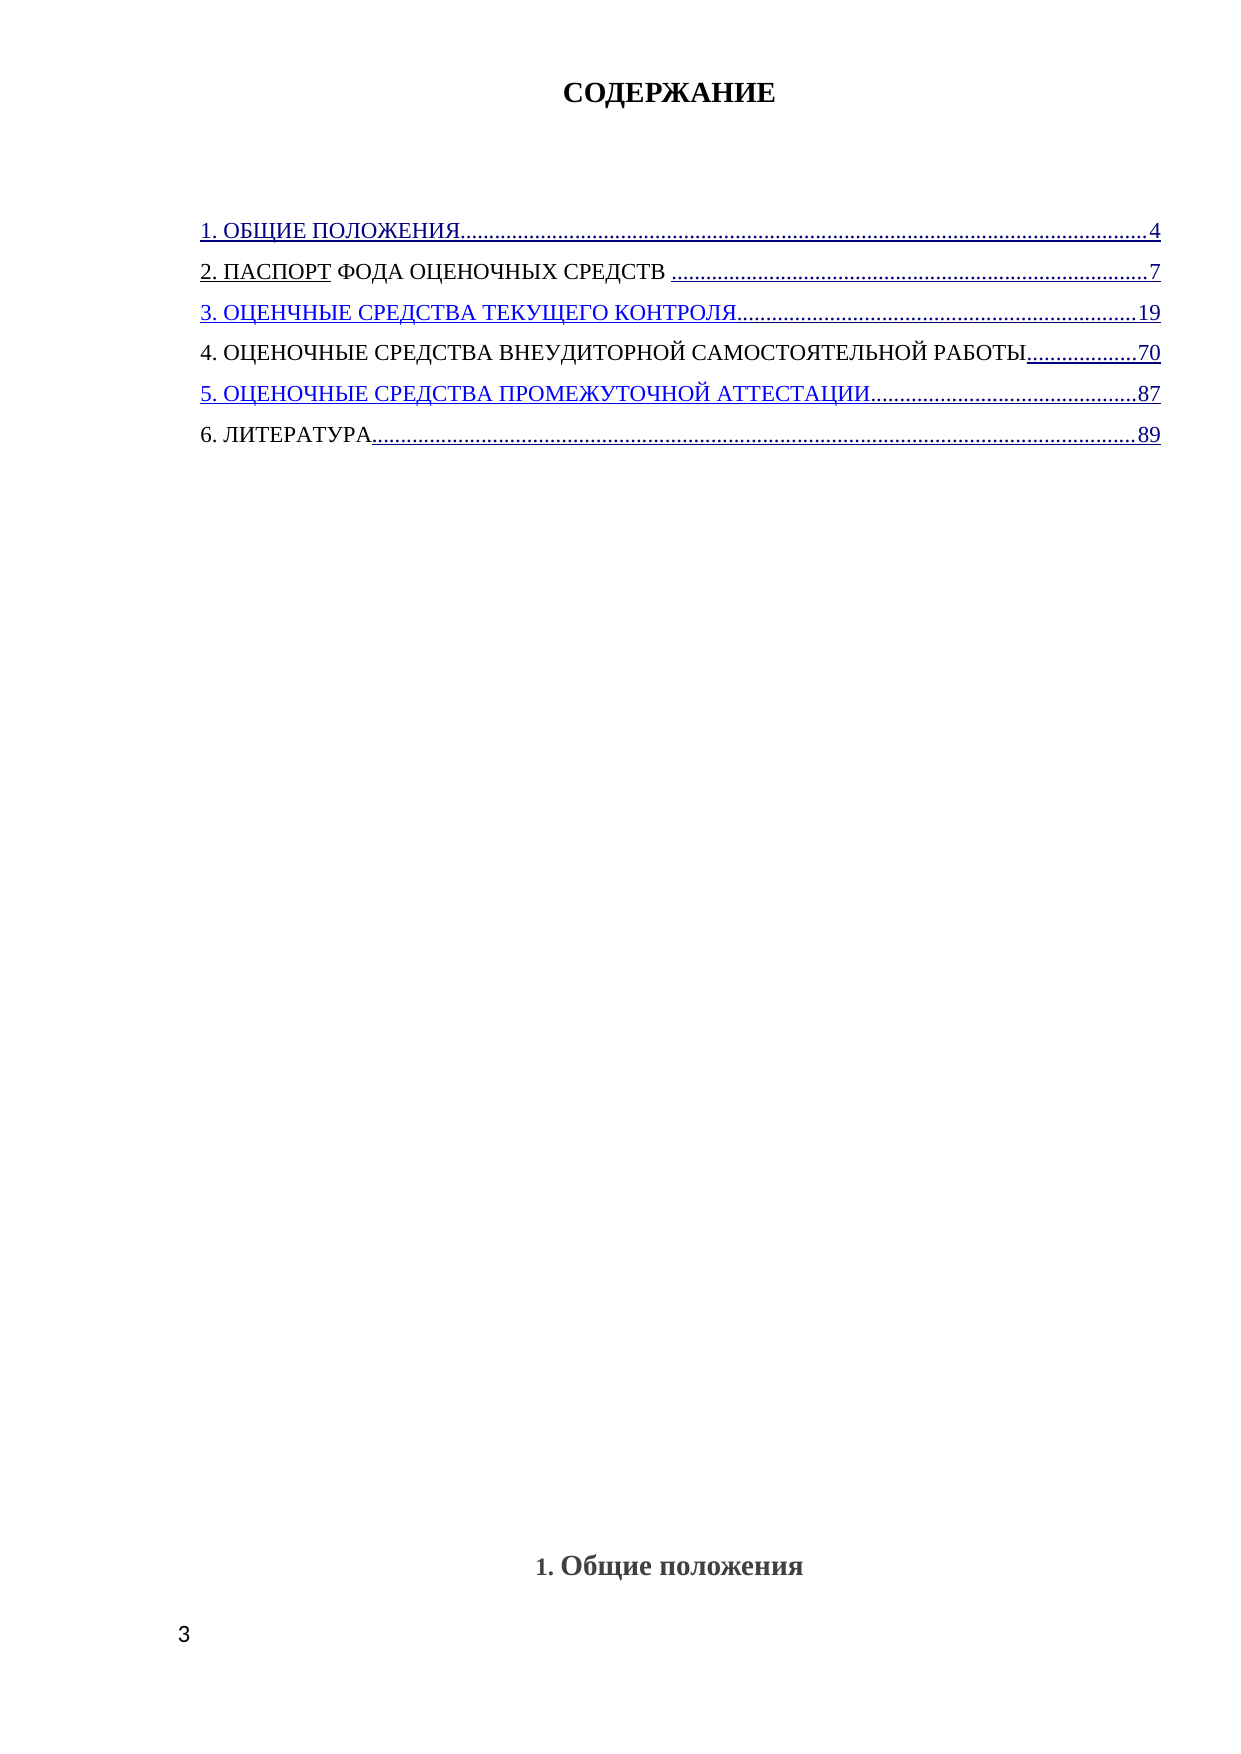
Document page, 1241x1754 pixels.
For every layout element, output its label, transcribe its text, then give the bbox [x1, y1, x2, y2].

text 5. ОЦЕНОЧНЫЕ СРЕДСТВА ПРОМЕЖУТОЧНОЙ АТТЕСТАЦИИ 87 [200, 380, 1162, 406]
subtitle СОДЕРЖАНИЕ [177, 75, 1162, 108]
text 6. ЛИТЕРАТУРА 89 [200, 421, 1162, 447]
text 3. ОЦЕНЧНЫЕ СРЕДСТВА ТЕКУЩЕГО КОНТРОЛЯ 19 [200, 299, 1162, 325]
text 4. ОЦЕНОЧНЫЕ СРЕДСТВА ВНЕУДИТОРНОЙ САМОСТОЯТЕЛЬНОЙ РАБОТЫ 70 [200, 339, 1162, 366]
text 1. ОБЩИЕ ПОЛОЖЕНИЯ 4 [200, 217, 1162, 244]
subtitle 1. Общие положения [177, 1548, 1162, 1582]
text 2. ПАСПОРТ ФОДА ОЦЕНОЧНЫХ СРЕДСТВ 7 [200, 258, 1162, 284]
